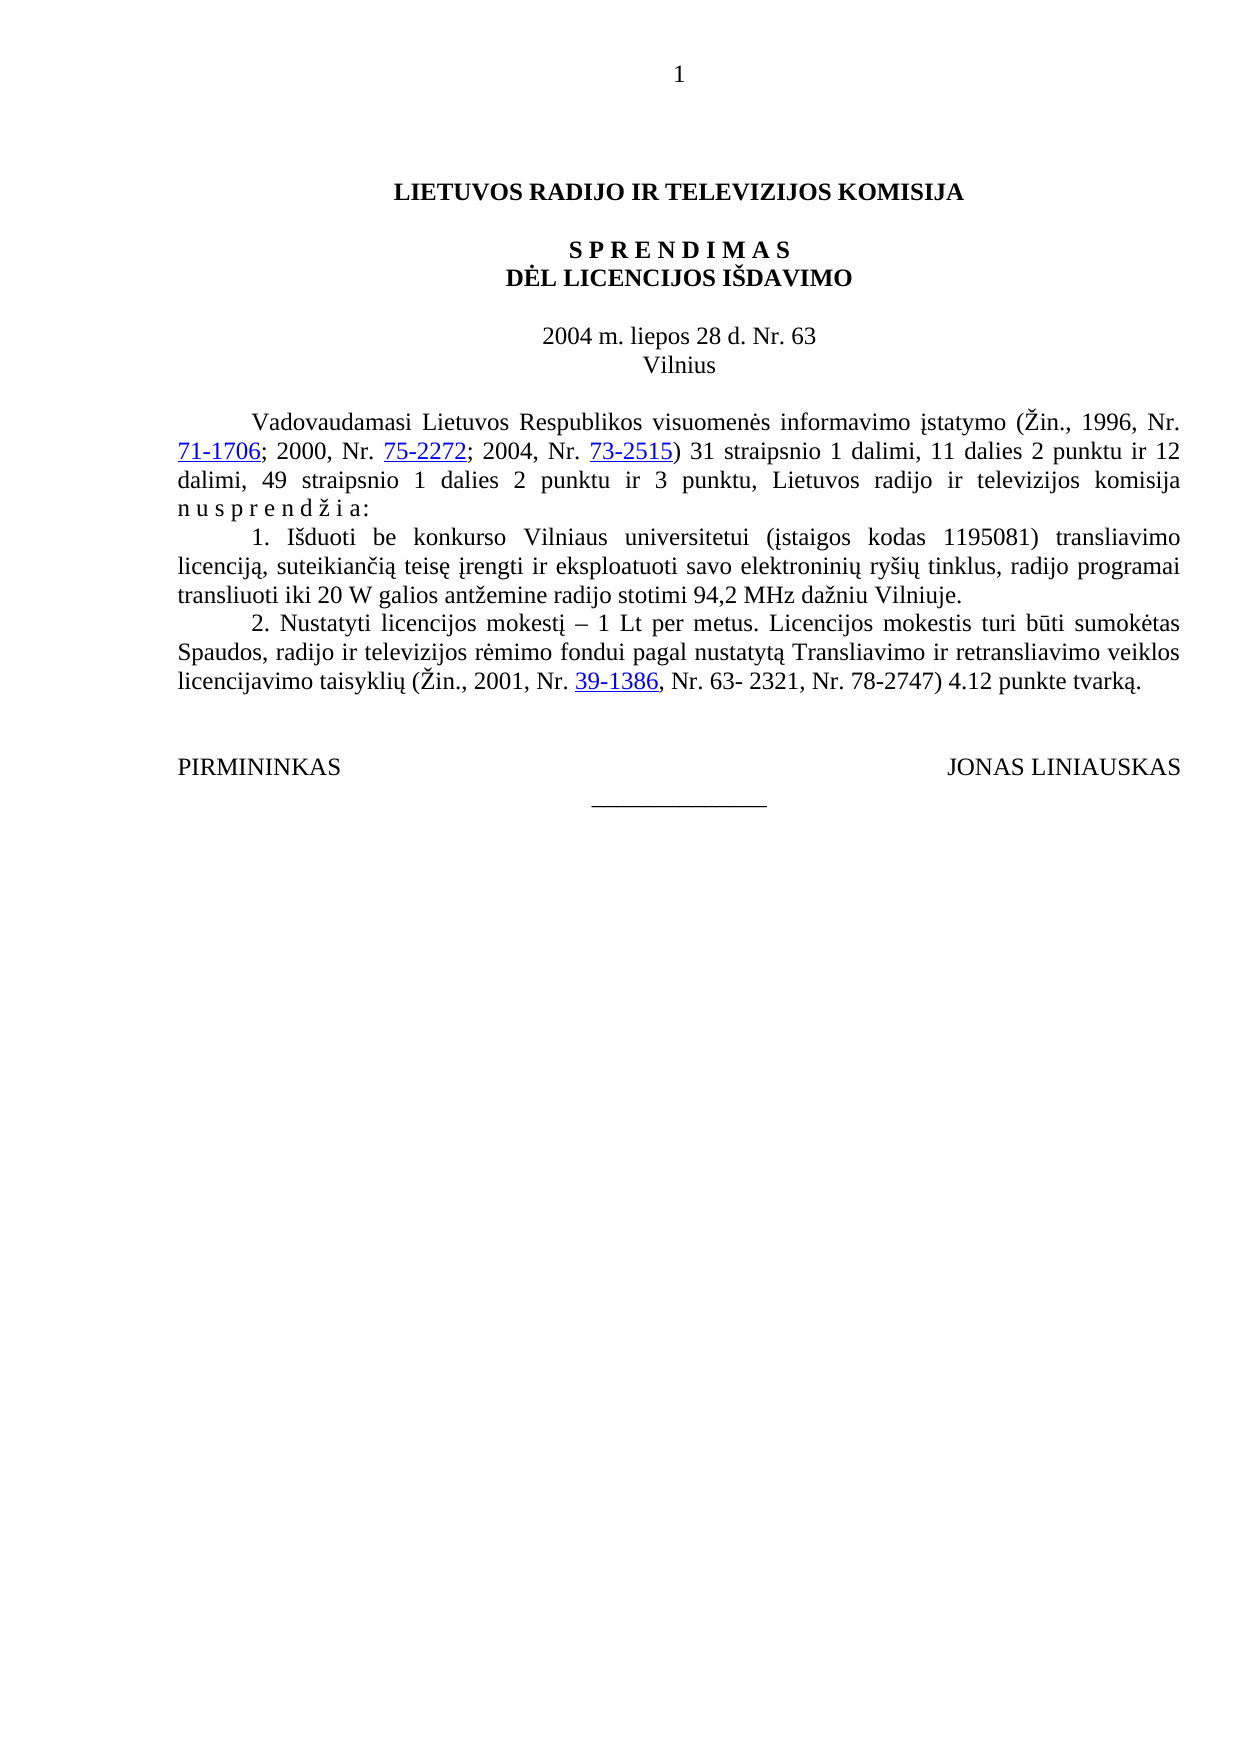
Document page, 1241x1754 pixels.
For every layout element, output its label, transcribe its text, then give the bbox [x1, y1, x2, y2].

text Vilnius [177, 350, 1181, 378]
text 2. Nustatyti licencijos mokestį – 1 Lt per metus. Licencijos mokestis turi būti sumokėtas Spaudos, radijo ir televizijos rėmimo fondui pagal nustatytą Transliavimo ir retransliavimo veiklos licencijavimo taisyklių (Žin., 2001, Nr. 39-1386, Nr. 63- 2321, Nr. 78-2747) 4.12 punkte tvarką. [177, 608, 1181, 695]
text LIETUVOS RADIJO IR TELEVIZIJOS KOMISIJA [177, 177, 1181, 206]
text Vadovaudamasi Lietuvos Respublikos visuomenės informavimo įstatymo (Žin., 1996, Nr. 71-1706; 2000, Nr. 75-2272; 2004, Nr. 73-2515) 31 straipsnio 1 dalimi, 11 dalies 2 punktu ir 12 dalimi, 49 straipsnio 1 dalies 2 punktu ir 3 punktu, Lietuvos radijo ir televizijos komisija nusprendžia: [177, 407, 1181, 522]
text ______________ [177, 781, 1181, 810]
text 1. Išduoti be konkurso Vilniaus universitetui (įstaigos kodas 1195081) transliavimo licenciją, suteikiančią teisę įrengti ir eksploatuoti savo elektroninių ryšių tinklus, radijo programai transliuoti iki 20 W galios antžemine radijo stotimi 94,2 MHz dažniu Vilniuje. [177, 522, 1181, 608]
text DĖL LICENCIJOS IŠDAVIMO [177, 263, 1181, 292]
text PIRMININKAS JONAS LINIAUSKAS [177, 752, 1181, 781]
text S P R E N D I M A S [177, 235, 1181, 263]
text 2004 m. liepos 28 d. Nr. 63 [177, 321, 1181, 350]
